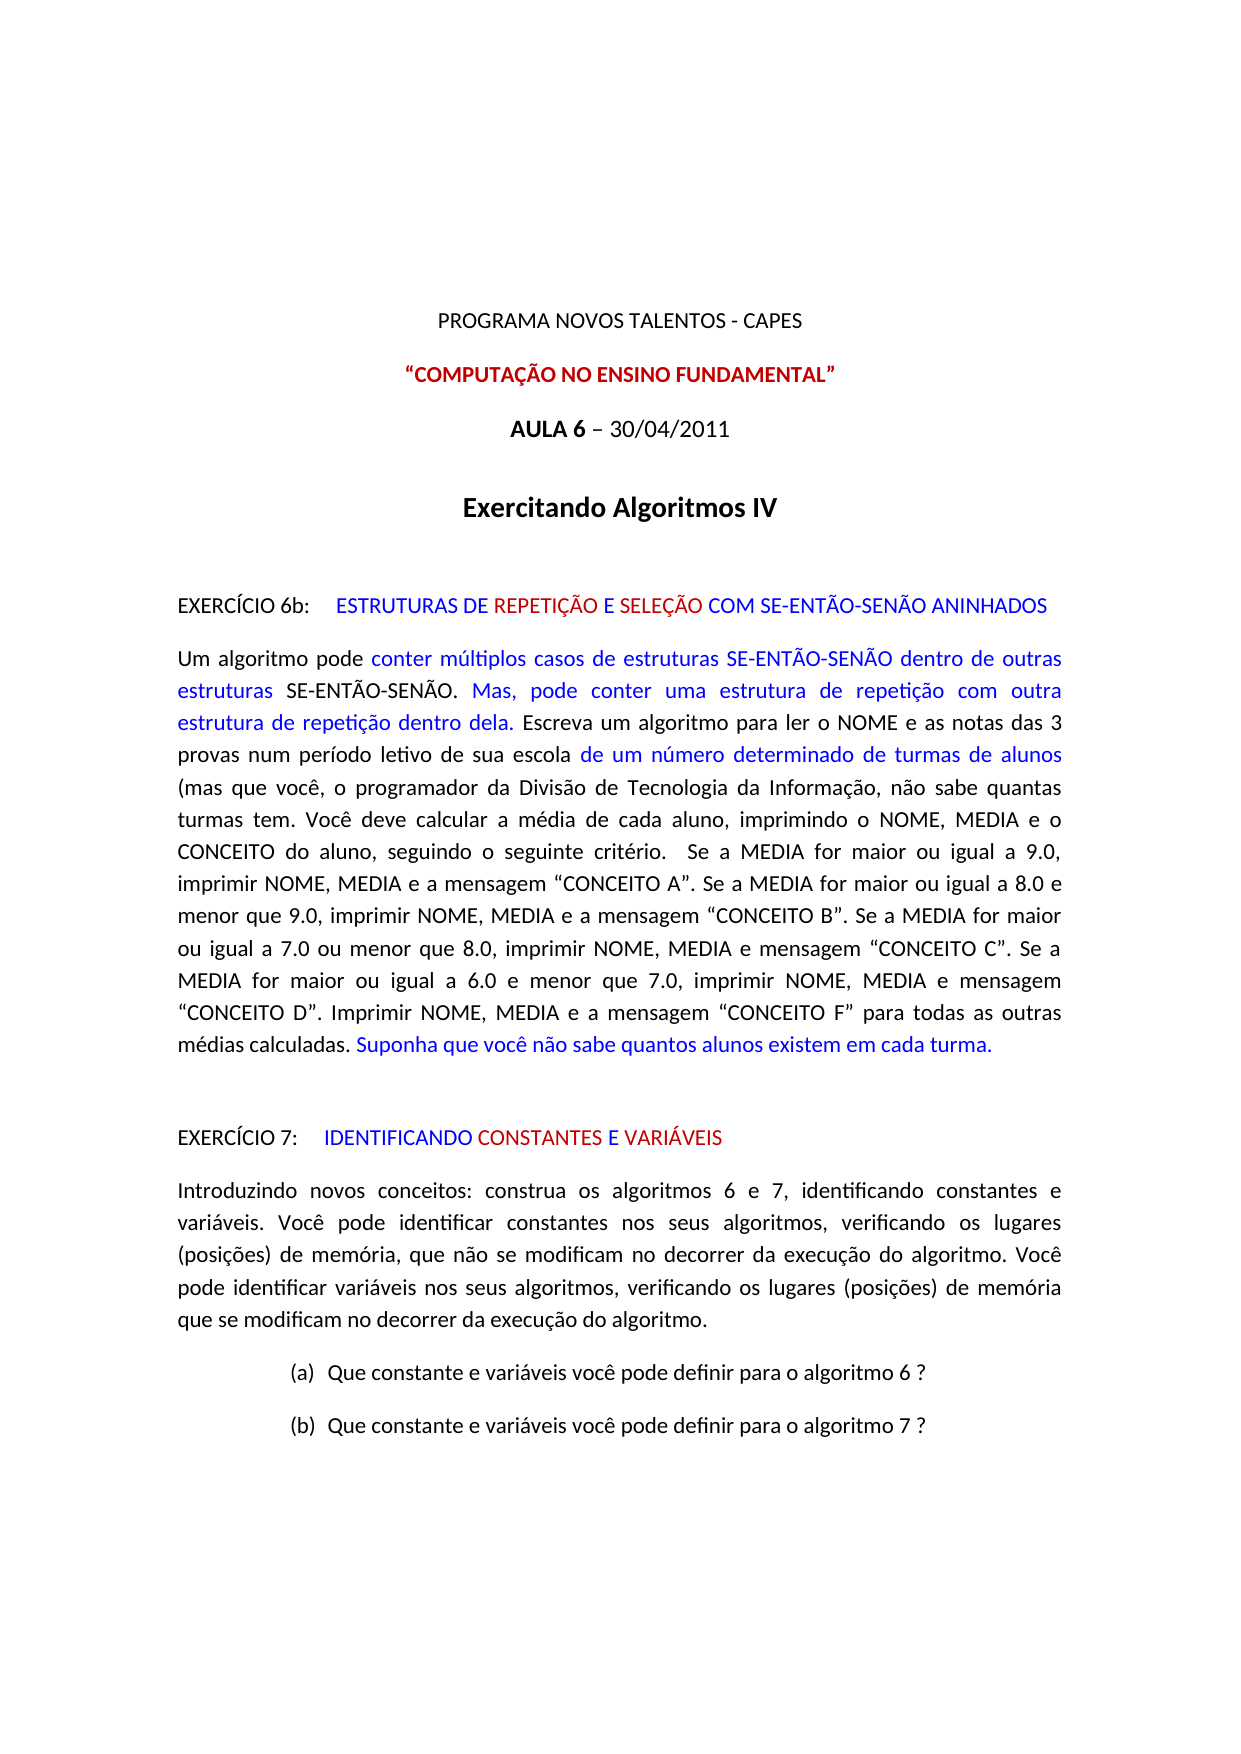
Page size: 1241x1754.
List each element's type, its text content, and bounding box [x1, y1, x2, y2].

text Um algoritmo pode conter múltiplos casos de estruturas SE-ENTÃO-SENÃO dentro de outras estruturas SE-ENTÃO-SENÃO. Mas, pode conter uma estrutura de repetição com outra estrutura de repetição dentro dela. Escreva um algoritmo para ler o NOME e as notas das 3 provas num período letivo de sua escola de um número determinado de turmas de alunos (mas que você, o programador da Divisão de Tecnologia da Informação, não sabe quantas turmas tem. Você deve calcular a média de cada aluno, imprimindo o NOME, MEDIA e o CONCEITO do aluno, seguindo o seguinte critério. Se a MEDIA for maior ou igual a 9.0, imprimir NOME, MEDIA e a mensagem “CONCEITO A”. Se a MEDIA for maior ou igual a 8.0 e menor que 9.0, imprimir NOME, MEDIA e a mensagem “CONCEITO B”. Se a MEDIA for maior ou igual a 7.0 ou menor que 8.0, imprimir NOME, MEDIA e mensagem “CONCEITO C”. Se a MEDIA for maior ou igual a 6.0 e menor que 7.0, imprimir NOME, MEDIA e mensagem “CONCEITO D”. Imprimir NOME, MEDIA e a mensagem “CONCEITO F” para todas as outras médias calculadas. Suponha que você não sabe quantos alunos existem em cada turma. [177, 644, 1063, 1058]
text AULA 6 – 30/04/2011 Exercitando Algoritmos IV [177, 413, 1063, 525]
text “COMPUTAÇÃO NO ENSINO FUNDAMENTAL” [177, 360, 1063, 388]
text EXERCÍCIO 6b: ESTRUTURAS DE REPETIÇÃO E SELEÇÃO COM SE-ENTÃO-SENÃO ANINHADOS [177, 551, 1063, 619]
text EXERCÍCIO 7: IDENTIFICANDO CONSTANTES E VARIÁVEIS [177, 1083, 1063, 1151]
text Introduzindo novos conceitos: construa os algoritmos 6 e 7, identificando constantes e variáveis. Você pode identificar constantes nos seus algoritmos, verificando os lugares (posições) de memória, que não se modificam no decorrer da execução do algoritmo. Você pode identificar variáveis nos seus algoritmos, verificando os lugares (posições) de memória que se modificam no decorrer da execução do algoritmo. [177, 1176, 1063, 1333]
list Que constante e variáveis você pode definir para o algoritmo 6 ? [290, 1358, 1063, 1386]
list Que constante e variáveis você pode definir para o algoritmo 7 ? [290, 1411, 1063, 1439]
text PROGRAMA NOVOS TALENTOS - CAPES [177, 307, 1063, 335]
